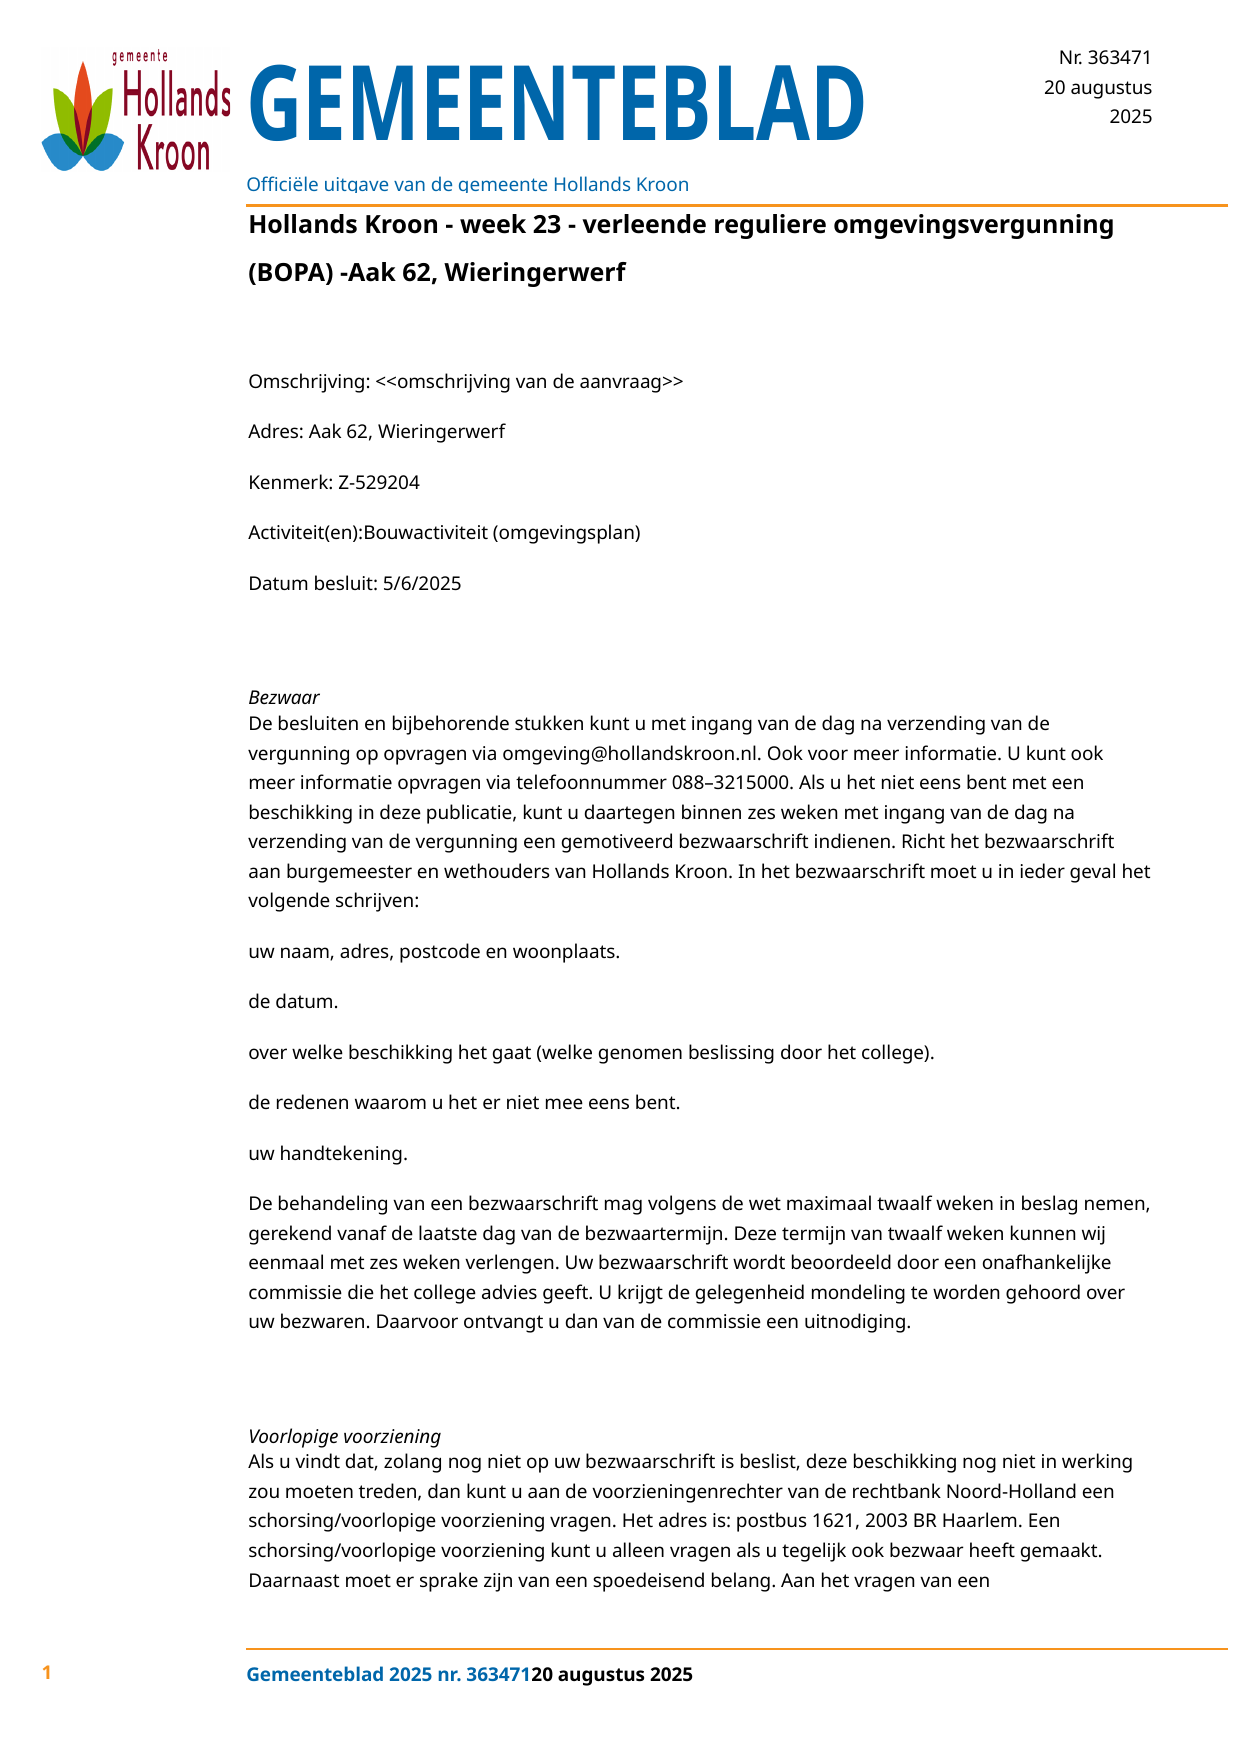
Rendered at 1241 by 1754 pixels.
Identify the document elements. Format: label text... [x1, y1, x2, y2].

text Bezwaar [248, 684, 1152, 710]
text Voorlopige voorziening [248, 1423, 1152, 1448]
text over welke beschikking het gaat (welke genomen beslissing door het college). [248, 1039, 1152, 1064]
text uw handtekening. [248, 1140, 1152, 1165]
text de redenen waarom u het er niet mee eens bent. [248, 1089, 1152, 1115]
text De besluiten en bijbehorende stukken kunt u met ingang van de dag na verzending van de vergunning op opvragen via omgeving@hollandskroon.nl. Ook voor meer informatie. U kunt ook meer informatie opvragen via telefoonnummer 088–3215000. Als u het niet eens bent met een beschikking in deze publicatie, kunt u daartegen binnen zes weken met ingang van de dag na verzending van de vergunning een gemotiveerd bezwaarschrift indienen. Richt het bezwaarschrift aan burgemeester en wethouders van Hollands Kroon. In het bezwaarschrift moet u in ieder geval het volgende schrijven: [248, 710, 1152, 913]
text Activiteit(en):Bouwactiviteit (omgevingsplan) [248, 519, 1152, 545]
text Als u vindt dat, zolang nog niet op uw bezwaarschrift is beslist, deze beschikking nog niet in werking zou moeten treden, dan kunt u aan de voorzieningenrechter van de rechtbank Noord-Holland een schorsing/voorlopige voorziening vragen. Het adres is: postbus 1621, 2003 BR Haarlem. Een schorsing/voorlopige voorziening kunt u alleen vragen als u tegelijk ook bezwaar heeft gemaakt. Daarnaast moet er sprake zijn van een spoedeisend belang. Aan het vragen van een [248, 1448, 1152, 1593]
text uw naam, adres, postcode en woonplaats. [248, 938, 1152, 964]
picture [41, 47, 231, 172]
text de datum. [248, 988, 1152, 1014]
text Hollands Kroon - week 23 - verleende reguliere omgevingsvergunning (BOPA) -Aak 62, Wieringerwerf [248, 207, 1152, 288]
text Omschrijving: <<omschrijving van de aanvraag>> [248, 368, 1152, 394]
text Kenmerk: Z-529204 [248, 469, 1152, 495]
text Adres: Aak 62, Wieringerwerf [248, 419, 1152, 444]
text De behandeling van een bezwaarschrift mag volgens de wet maximaal twaalf weken in beslag nemen, gerekend vanaf de laatste dag van de bezwaartermijn. Deze termijn van twaalf weken kunnen wij eenmaal met zes weken verlengen. Uw bezwaarschrift wordt beoordeeld door een onafhankelijke commissie die het college advies geeft. U krijgt de gelegenheid mondeling te worden gehoord over uw bezwaren. Daarvoor ontvangt u dan van de commissie een uitnodiging. [248, 1190, 1152, 1334]
text Datum besluit: 5/6/2025 [248, 570, 1152, 596]
